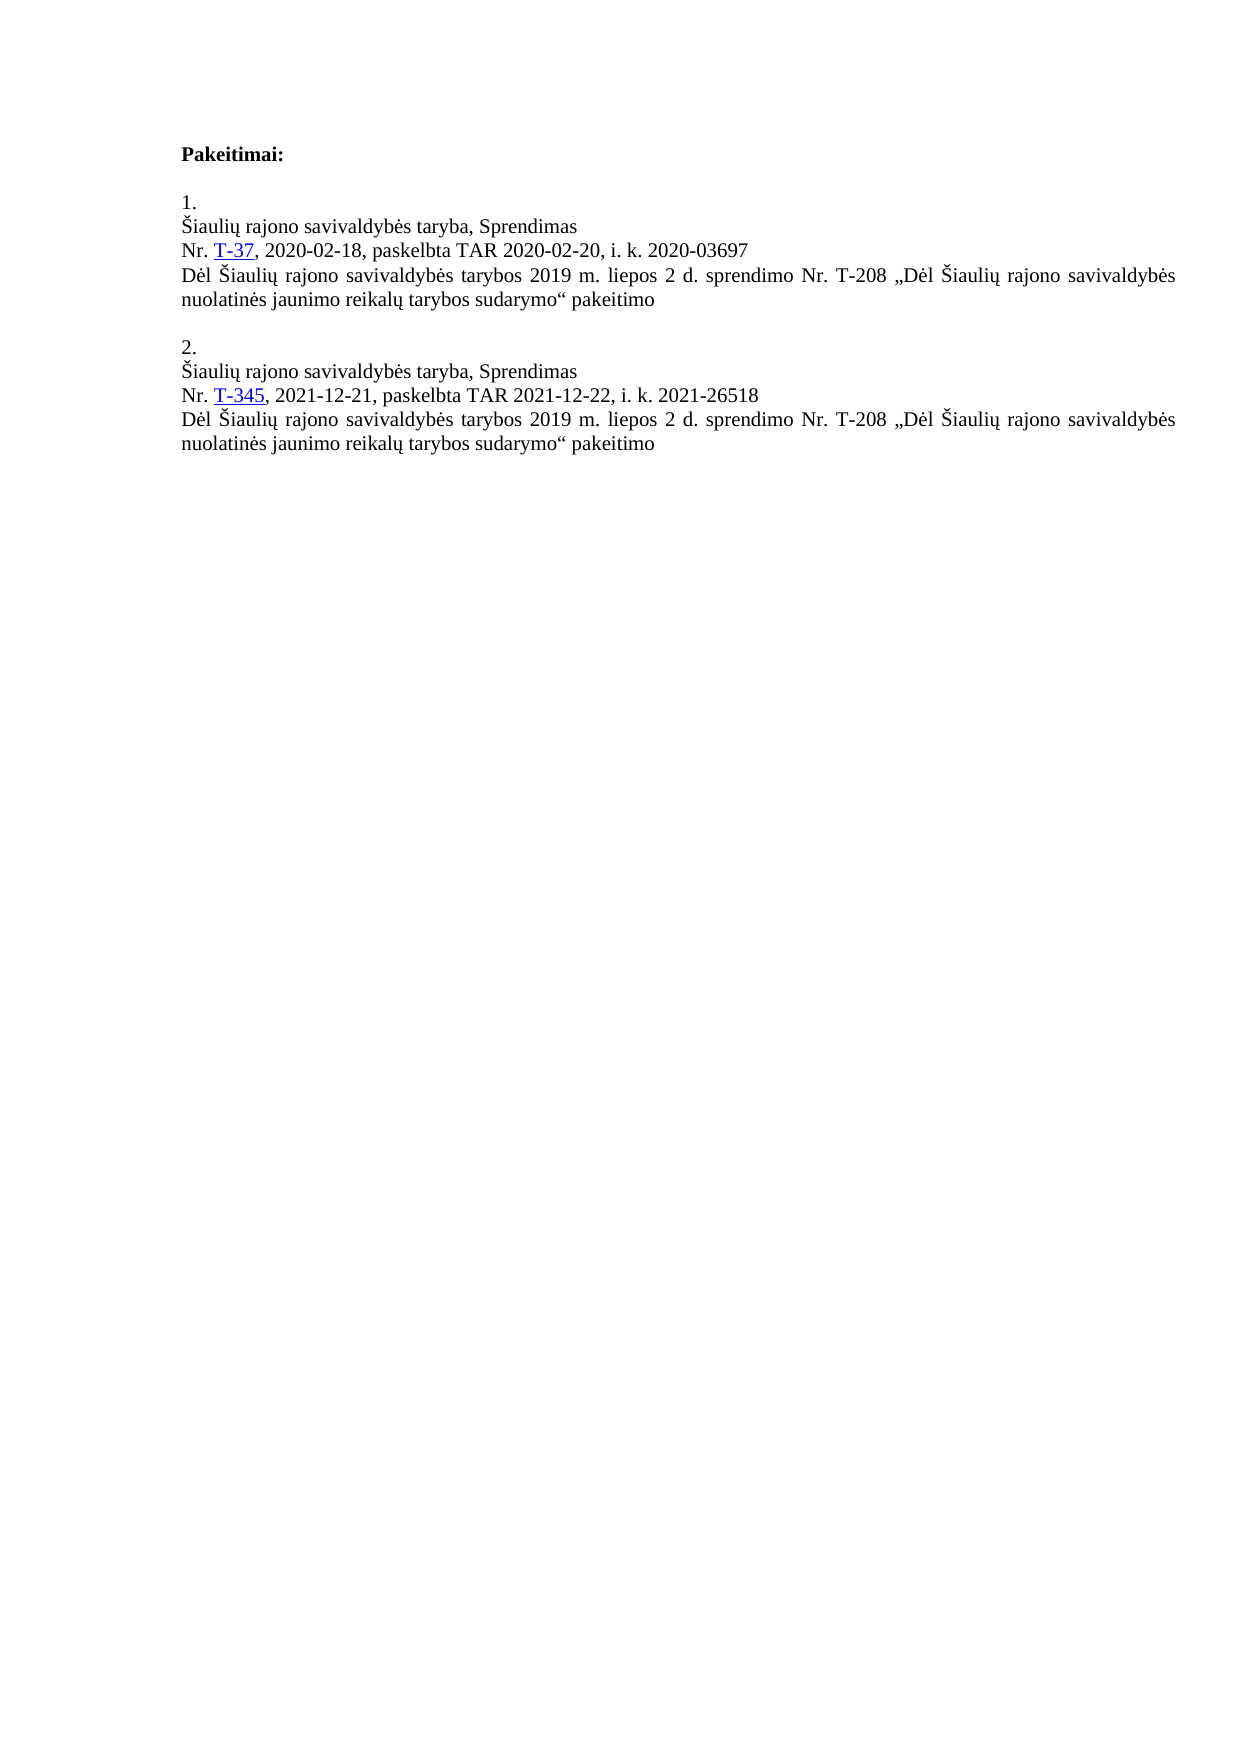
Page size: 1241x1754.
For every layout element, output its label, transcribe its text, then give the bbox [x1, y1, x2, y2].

text Dėl Šiaulių rajono savivaldybės tarybos 2019 m. liepos 2 d. sprendimo Nr. T-208 „Dėl Šiaulių rajono savivaldybės nuolatinės jaunimo reikalų tarybos sudarymo“ pakeitimo [181, 407, 1177, 455]
text Nr. T-345, 2021-12-21, paskelbta TAR 2021-12-22, i. k. 2021-26518 [181, 383, 1177, 407]
text Dėl Šiaulių rajono savivaldybės tarybos 2019 m. liepos 2 d. sprendimo Nr. T-208 „Dėl Šiaulių rajono savivaldybės nuolatinės jaunimo reikalų tarybos sudarymo“ pakeitimo [181, 262, 1177, 311]
text Šiaulių rajono savivaldybės taryba, Sprendimas [181, 214, 1177, 238]
text Pakeitimai: [181, 142, 1177, 166]
text Šiaulių rajono savivaldybės taryba, Sprendimas [181, 359, 1177, 383]
text 2. [181, 335, 1177, 359]
text Nr. T-37, 2020-02-18, paskelbta TAR 2020-02-20, i. k. 2020-03697 [181, 238, 1177, 262]
text 1. [181, 190, 1177, 214]
